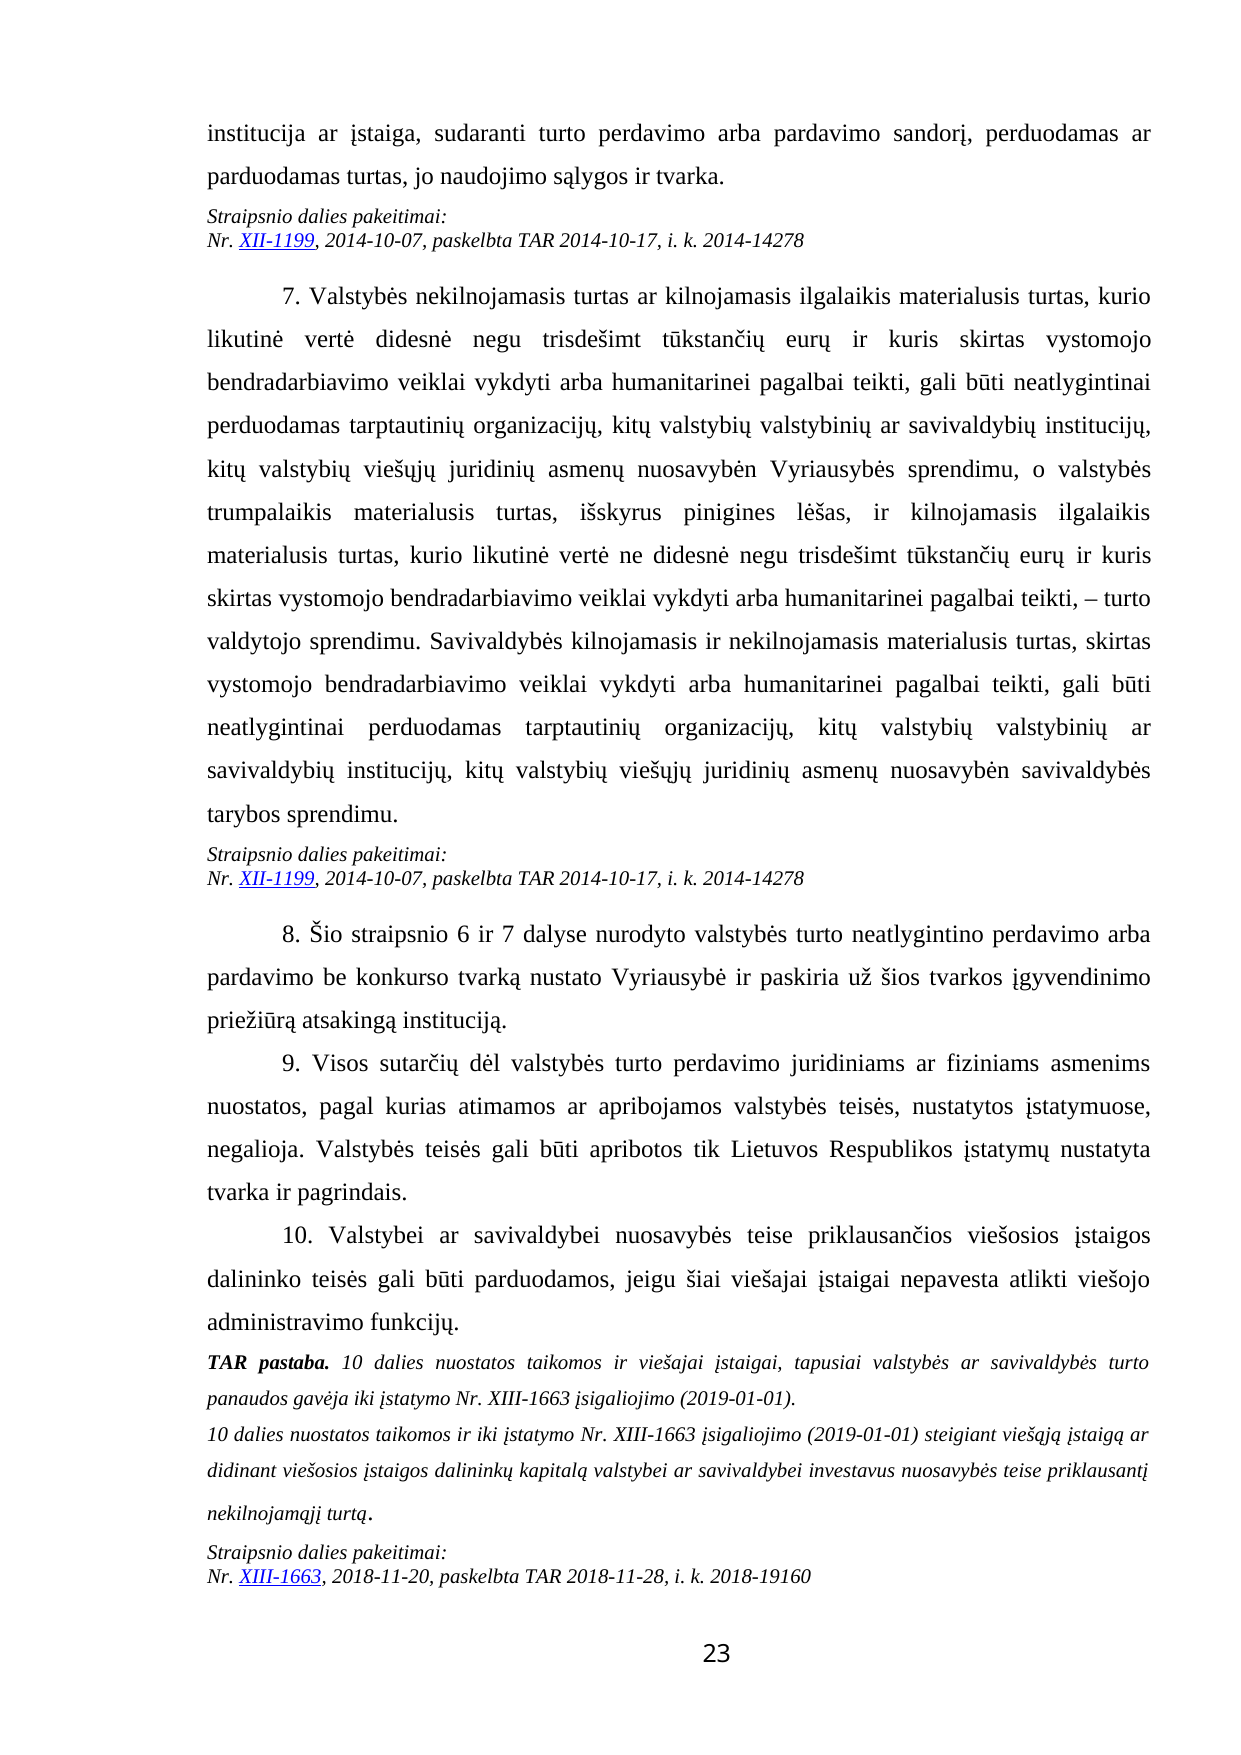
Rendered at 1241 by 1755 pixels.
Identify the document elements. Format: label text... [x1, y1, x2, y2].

text Nr. XII-1199, 2014-10-07, paskelbta TAR 2014-10-17, i. k. 2014-14278 [207, 866, 1152, 890]
text 7. Valstybės nekilnojamasis turtas ar kilnojamasis ilgalaikis materialusis turtas, kurio likutinė vertė didesnė negu trisdešimt tūkstančių eurų ir kuris skirtas vystomojo bendradarbiavimo veiklai vykdyti arba humanitarinei pagalbai teikti, gali būti neatlygintinai perduodamas tarptautinių organizacijų, kitų valstybių valstybinių ar savivaldybių institucijų, kitų valstybių viešųjų juridinių asmenų nuosavybėn Vyriausybės sprendimu, o valstybės trumpalaikis materialusis turtas, išskyrus pinigines lėšas, ir kilnojamasis ilgalaikis materialusis turtas, kurio likutinė vertė ne didesnė negu trisdešimt tūkstančių eurų ir kuris skirtas vystomojo bendradarbiavimo veiklai vykdyti arba humanitarinei pagalbai teikti, – turto valdytojo sprendimu. Savivaldybės kilnojamasis ir nekilnojamasis materialusis turtas, skirtas vystomojo bendradarbiavimo veiklai vykdyti arba humanitarinei pagalbai teikti, gali būti neatlygintinai perduodamas tarptautinių organizacijų, kitų valstybių valstybinių ar savivaldybių institucijų, kitų valstybių viešųjų juridinių asmenų nuosavybėn savivaldybės tarybos sprendimu. [207, 281, 1152, 827]
text Straipsnio dalies pakeitimai: [207, 1540, 1152, 1564]
text 9. Visos sutarčių dėl valstybės turto perdavimo juridiniams ar fiziniams asmenims nuostatos, pagal kurias atimamos ar apribojamos valstybės teisės, nustatytos įstatymuose, negalioja. Valstybės teisės gali būti apribotos tik Lietuvos Respublikos įstatymų nustatyta tvarka ir pagrindais. [207, 1048, 1152, 1206]
text institucija ar įstaiga, sudaranti turto perdavimo arba pardavimo sandorį, perduodamas ar parduodamas turtas, jo naudojimo sąlygos ir tvarka. [207, 118, 1152, 190]
text Nr. XII-1199, 2014-10-07, paskelbta TAR 2014-10-17, i. k. 2014-14278 [207, 228, 1152, 252]
text Straipsnio dalies pakeitimai: [207, 204, 1152, 228]
text TAR pastaba. 10 dalies nuostatos taikomos ir viešajai įstaigai, tapusiai valstybės ar savivaldybės turto panaudos gavėja iki įstatymo Nr. XIII-1663 įsigaliojimo (2019-01-01). [207, 1350, 1152, 1410]
text 10. Valstybei ar savivaldybei nuosavybės teise priklausančios viešosios įstaigos dalininko teisės gali būti parduodamos, jeigu šiai viešajai įstaigai nepavesta atlikti viešojo administravimo funkcijų. [207, 1221, 1152, 1336]
text Straipsnio dalies pakeitimai: [207, 842, 1152, 866]
text 10 dalies nuostatos taikomos ir iki įstatymo Nr. XIII-1663 įsigaliojimo (2019-01-01) steigiant viešąją įstaigą ar didinant viešosios įstaigos dalininkų kapitalą valstybei ar savivaldybei investavus nuosavybės teise priklausantį nekilnojamąjį turtą. [207, 1422, 1152, 1525]
text 8. Šio straipsnio 6 ir 7 dalyse nurodyto valstybės turto neatlygintino perdavimo arba pardavimo be konkurso tvarką nustato Vyriausybė ir paskiria už šios tvarkos įgyvendinimo priežiūrą atsakingą instituciją. [207, 919, 1152, 1034]
text Nr. XIII-1663, 2018-11-20, paskelbta TAR 2018-11-28, i. k. 2018-19160 [207, 1564, 1152, 1588]
